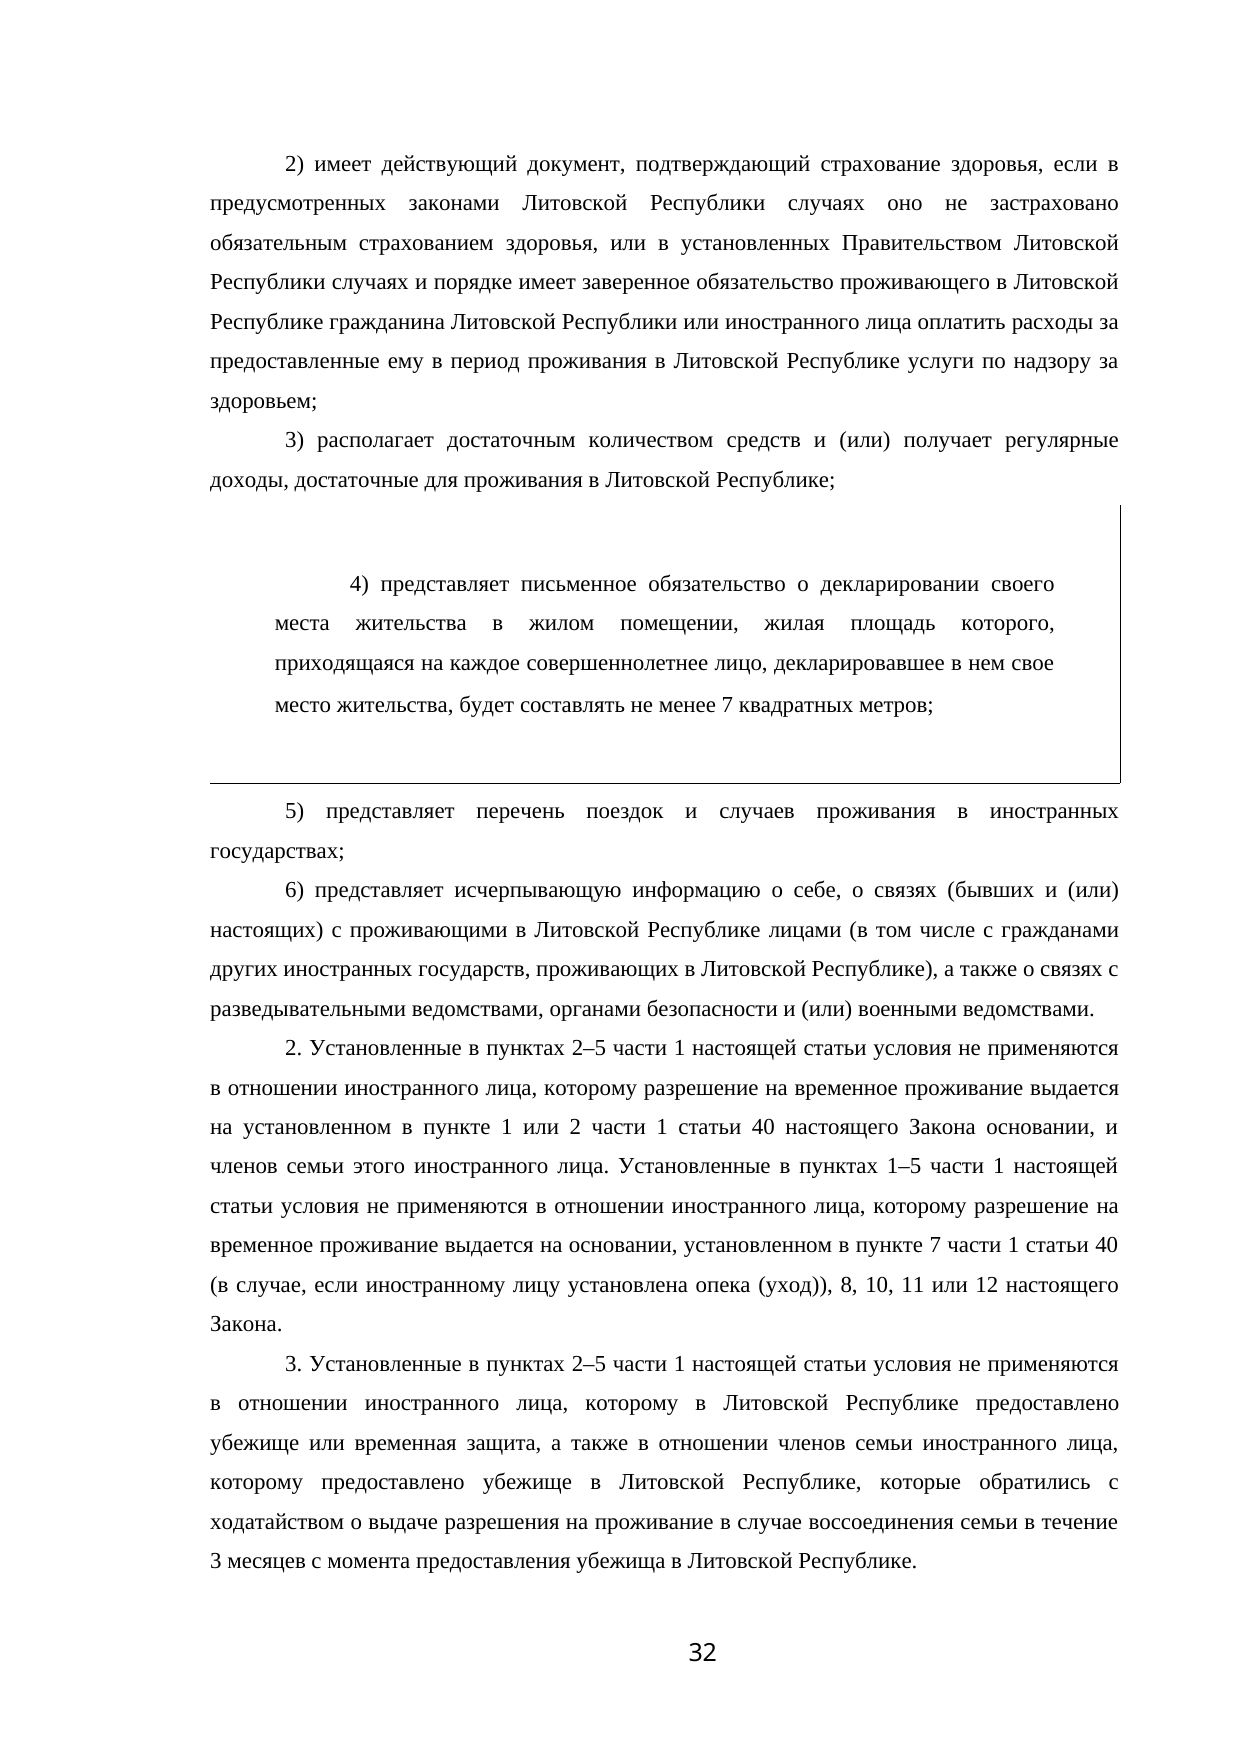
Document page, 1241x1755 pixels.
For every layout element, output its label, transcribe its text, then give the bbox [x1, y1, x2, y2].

text 3) располагает достаточным количеством средств и (или) получает регулярные доходы, достаточные для проживания в Литовской Республике; [210, 426, 1120, 492]
text 4) представляет письменное обязательство о декларировании своего места жительства в жилом помещении, жилая площадь которого, приходящаяся на каждое совершеннолетнее лицо, декларировавшее в нем свое место жительства, будет составлять не менее 7 квадратных метров; [210, 505, 1120, 783]
text 2. Установленные в пунктах 2–5 части 1 настоящей статьи условия не применяются в отношении иностранного лица, которому разрешение на временное проживание выдается на установленном в пункте 1 или 2 части 1 статьи 40 настоящего Закона основании, и членов семьи этого иностранного лица. Установленные в пунктах 1–5 части 1 настоящей статьи условия не применяются в отношении иностранного лица, которому разрешение на временное проживание выдается на основании, установленном в пункте 7 части 1 статьи 40 (в случае, если иностранному лицу установлена опека (уход)), 8, 10, 11 или 12 настоящего Закона. [210, 1034, 1120, 1337]
text 3. Установленные в пунктах 2–5 части 1 настоящей статьи условия не применяются в отношении иностранного лица, которому в Литовской Республике предоставлено убежище или временная защита, а также в отношении членов семьи иностранного лица, которому предоставлено убежище в Литовской Республике, которые обратились с ходатайством о выдаче разрешения на проживание в случае воссоединения семьи в течение 3 месяцев с момента предоставления убежища в Литовской Республике. [210, 1350, 1120, 1574]
text 6) представляет исчерпывающую информацию о себе, о связях (бывших и (или) настоящих) с проживающими в Литовской Республике лицами (в том числе с гражданами других иностранных государств, проживающих в Литовской Республике), а также о связях с разведывательными ведомствами, органами безопасности и (или) военными ведомствами. [210, 876, 1120, 1021]
text 2) имеет действующий документ, подтверждающий страхование здоровья, если в предусмотренных законами Литовской Республики случаях оно не застраховано обязательным страхованием здоровья, или в установленных Правительством Литовской Республики случаях и порядке имеет заверенное обязательство проживающего в Литовской Республике гражданина Литовской Республики или иностранного лица оплатить расходы за предоставленные ему в период проживания в Литовской Республике услуги по надзору за здоровьем; [210, 150, 1120, 413]
text 5) представляет перечень поездок и случаев проживания в иностранных государствах; [210, 797, 1120, 863]
